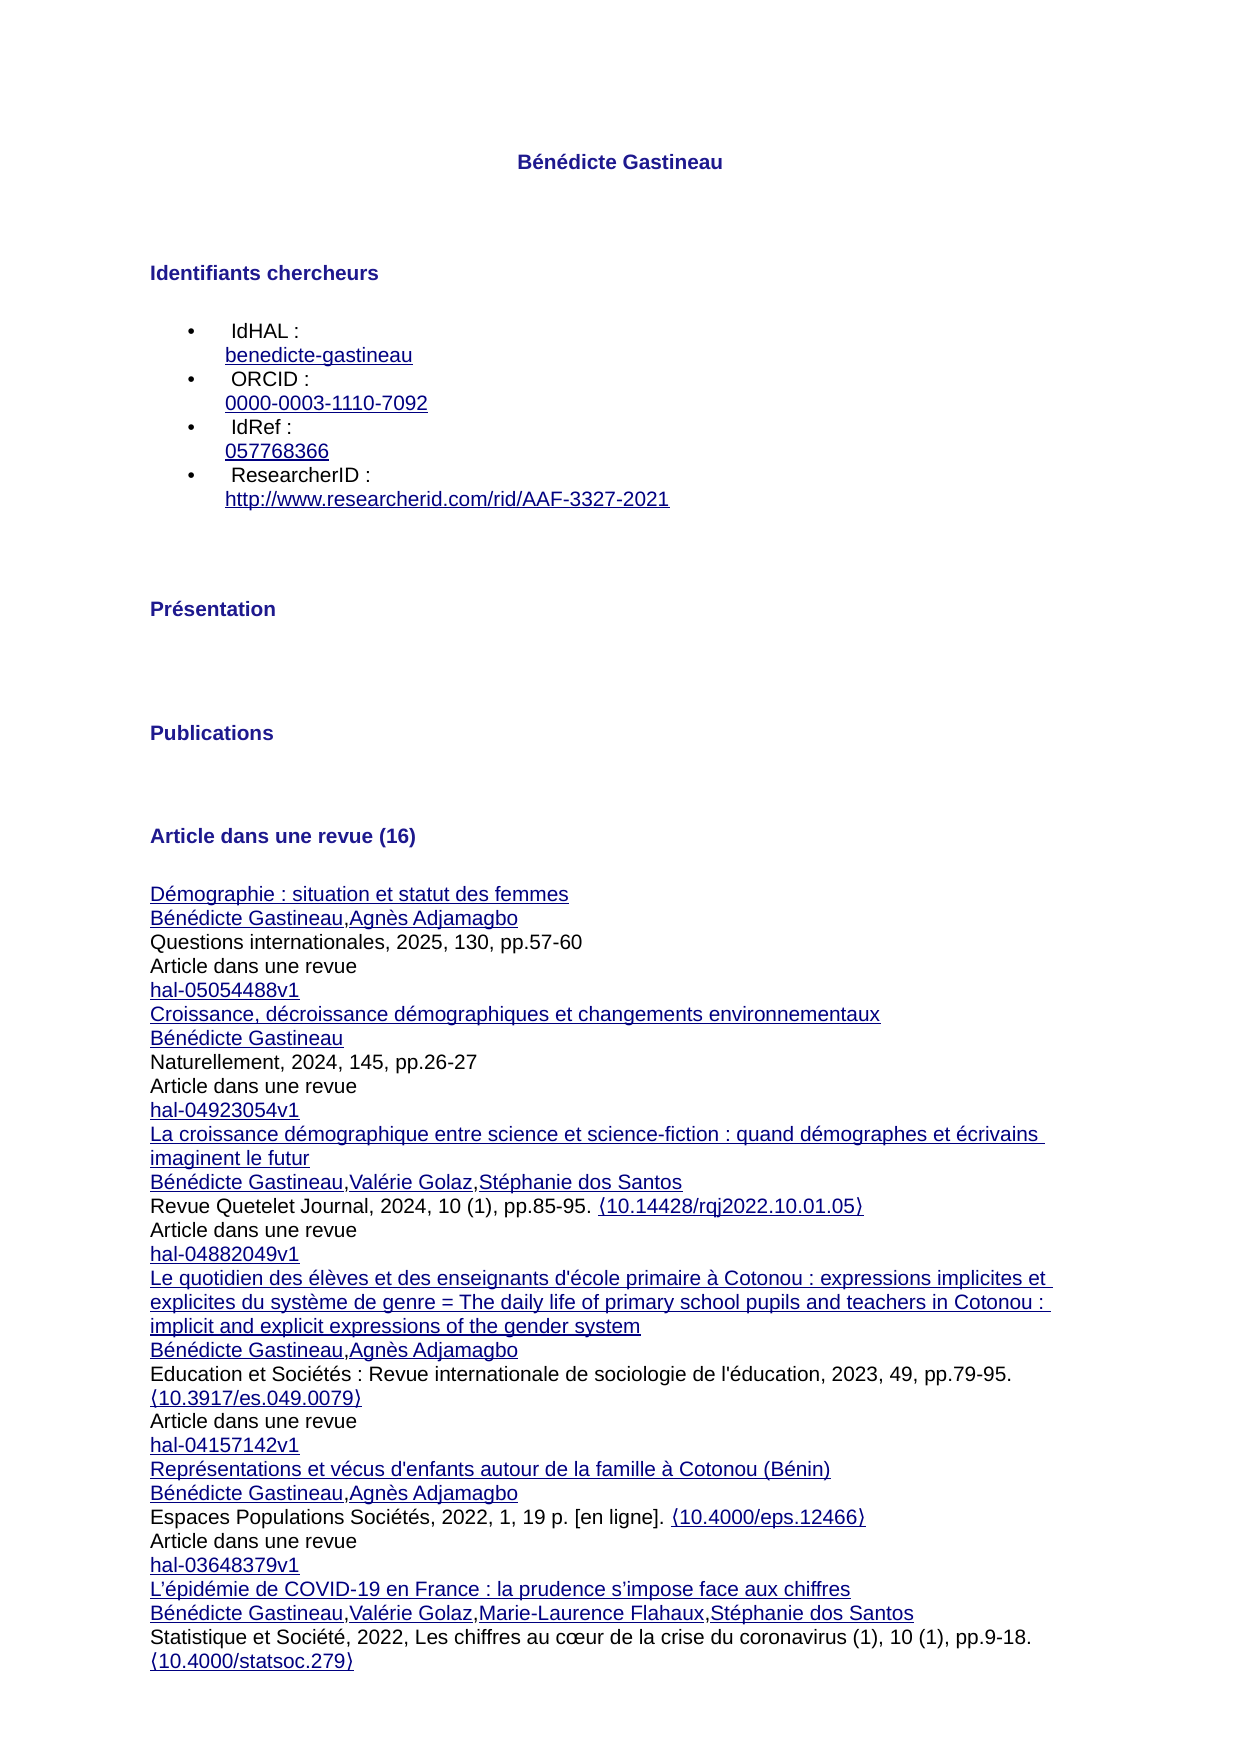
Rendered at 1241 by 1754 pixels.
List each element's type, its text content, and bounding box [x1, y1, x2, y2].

list 057768366 [187, 438, 1090, 462]
table_cell La croissance démographique entre science et science-fiction : quand démographes et écrivains imaginent le futur Bénédicte Gastineau,Valérie Golaz,Stéphanie dos Santos Revue Quetelet Journal, 2024, 10 (1), pp.85-95. ⟨10.14428/rqj2022.10.01.05⟩ Article dans une revue hal-04882049v1 [150, 1122, 1090, 1266]
table_cell L’épidémie de COVID-19 en France : la prudence s’impose face aux chiffres Bénédicte Gastineau,Valérie Golaz,Marie-Laurence Flahaux,Stéphanie dos Santos Statistique et Société, 2022, Les chiffres au cœur de la crise du coronavirus (1), 10 (1), pp.9-18. ⟨10.4000/statsoc.279⟩ [150, 1577, 1090, 1673]
list benedicte-gastineau [187, 343, 1090, 367]
list 0000-0003-1110-7092 [187, 391, 1090, 414]
table_cell Croissance, décroissance démographiques et changements environnementaux Bénédicte Gastineau Naturellement, 2024, 145, pp.26-27 Article dans une revue hal-04923054v1 [150, 1002, 1090, 1122]
list ResearcherID : [187, 462, 1090, 486]
subtitle Article dans une revue (16) [150, 824, 1090, 848]
table_cell Représentations et vécus d'enfants autour de la famille à Cotonou (Bénin) Bénédicte Gastineau,Agnès Adjamagbo Espaces Populations Sociétés, 2022, 1, 19 p. [en ligne]. ⟨10.4000/eps.12466⟩ Article dans une revue hal-03648379v1 [150, 1457, 1090, 1577]
table_cell Le quotidien des élèves et des enseignants d'école primaire à Cotonou : expressions implicites et explicites du système de genre = The daily life of primary school pupils and teachers in Cotonou : implicit and explicit expressions of the gender system Bénédicte Gastineau,Agnès Adjamagbo Education et Sociétés : Revue internationale de sociologie de l'éducation, 2023, 49, pp.79-95. ⟨10.3917/es.049.0079⟩ Article dans une revue hal-04157142v1 [150, 1266, 1090, 1457]
list IdRef : [187, 414, 1090, 438]
subtitle Bénédicte Gastineau [150, 150, 1090, 174]
list IdHAL : [187, 319, 1090, 343]
list http://www.researcherid.com/rid/AAF-3327-2021 [187, 486, 1090, 510]
subtitle Identifiants chercheurs [150, 260, 1090, 284]
list ORCID : [187, 367, 1090, 391]
table_header Démographie : situation et statut des femmes Bénédicte Gastineau,Agnès Adjamagbo Questions internationales, 2025, 130, pp.57-60 Article dans une revue hal-05054488v1 [150, 882, 1090, 1002]
subtitle Publications [150, 721, 1090, 745]
subtitle Présentation [150, 597, 1090, 621]
